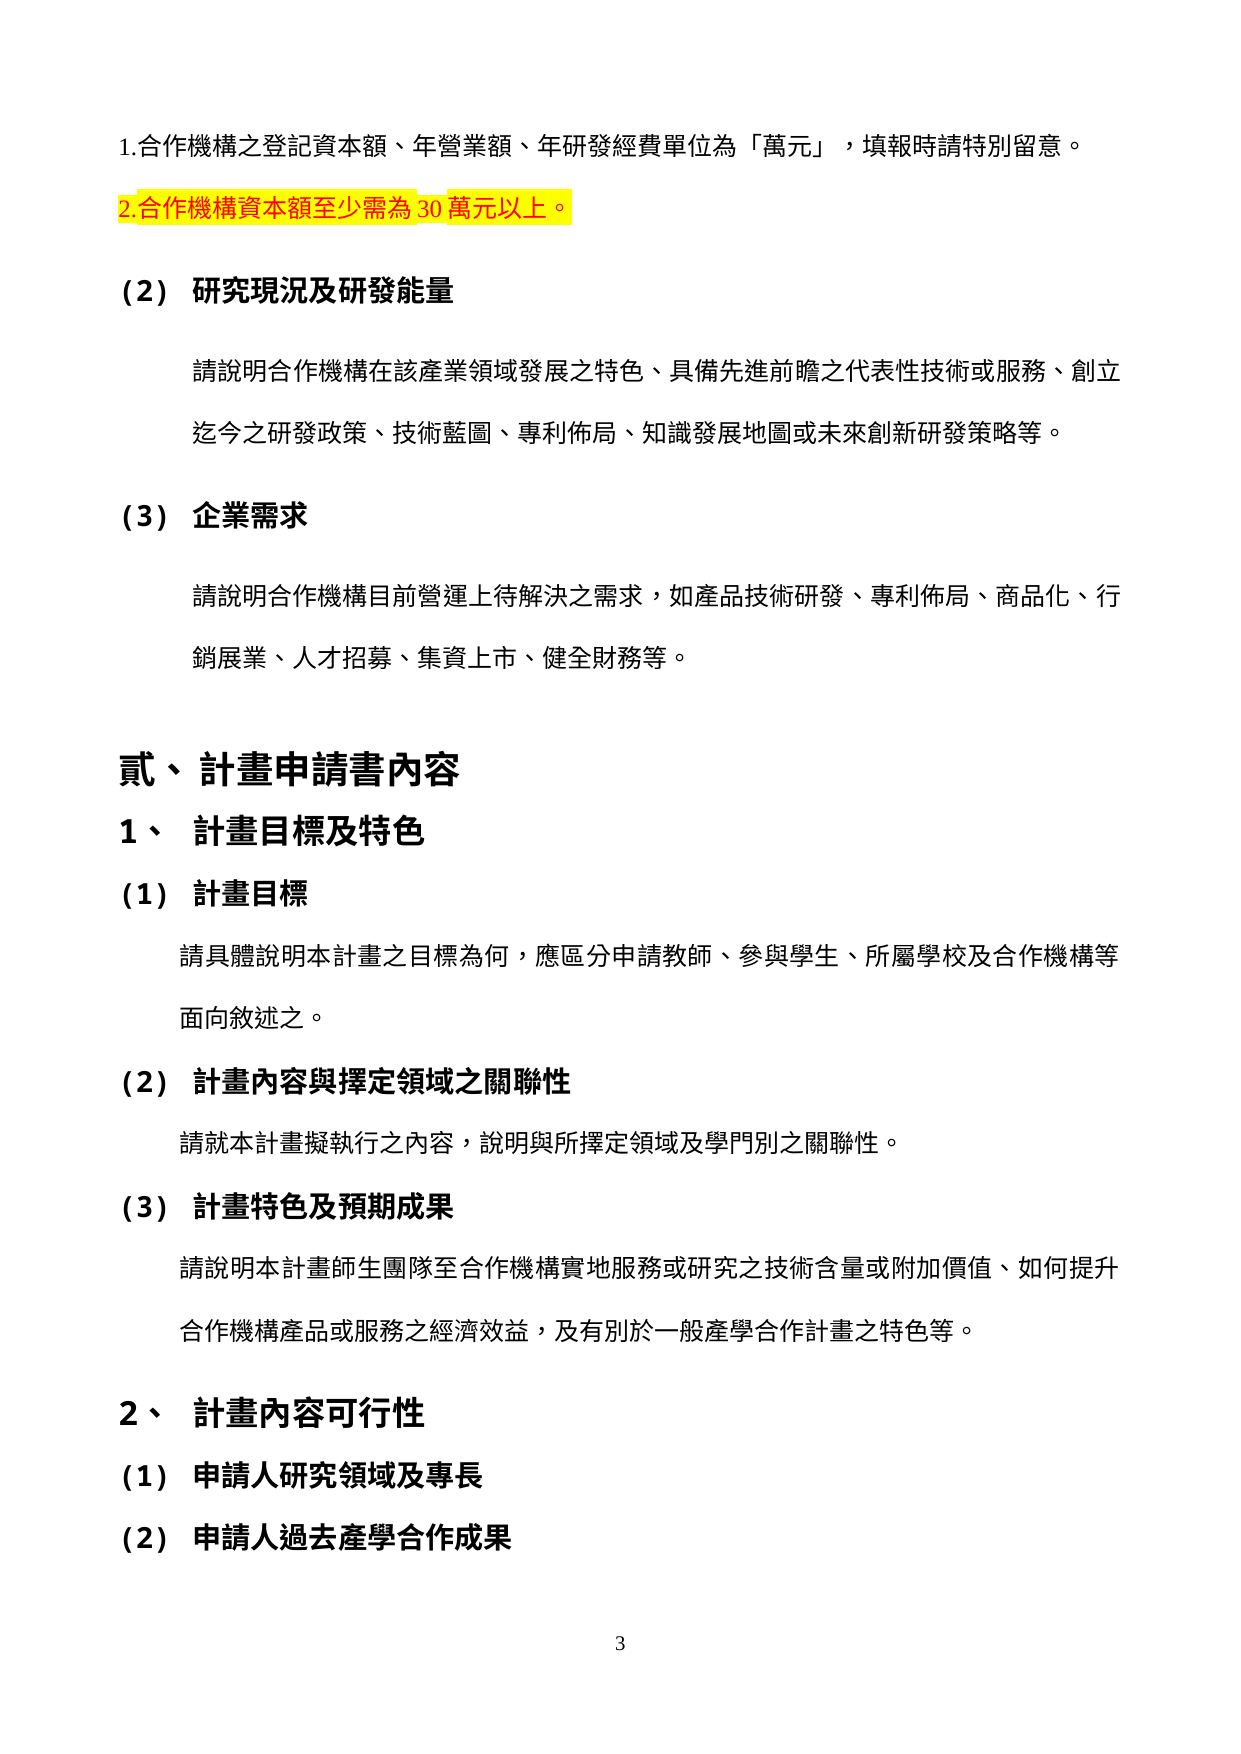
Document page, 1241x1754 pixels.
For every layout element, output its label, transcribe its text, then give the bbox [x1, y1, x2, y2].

list 計畫目標 [118, 850, 1122, 913]
text 請具體說明本計畫之目標為何，應區分申請教師、參與學生、所屬學校及合作機構等面向敘述之。 [179, 913, 1122, 1038]
text 請說明合作機構目前營運上待解決之需求，如產品技術研發、專利佈局、商品化、行銷展業、人才招募、集資上市、健全財務等。 [192, 553, 1122, 678]
list 計畫特色及預期成果 [118, 1163, 1122, 1225]
text 請就本計畫擬執行之內容，說明與所擇定領域及學門別之關聯性。 [179, 1100, 1122, 1163]
list 研究現況及研發能量 [118, 247, 1122, 309]
list 申請人研究領域及專長 [118, 1432, 1122, 1494]
list 計畫目標及特色 [118, 788, 1122, 850]
text 請說明本計畫師生團隊至合作機構實地服務或研究之技術含量或附加價值、如何提升合作機構產品或服務之經濟效益，及有別於一般產學合作計畫之特色等。 [179, 1225, 1122, 1350]
list 計畫內容與擇定領域之關聯性 [118, 1038, 1122, 1100]
text 請說明合作機構在該產業領域發展之特色、具備先進前瞻之代表性技術或服務、創立迄今之研發政策、技術藍圖、專利佈局、知識發展地圖或未來創新研發策略等。 [192, 328, 1122, 453]
text 1.合作機構之登記資本額、年營業額、年研發經費單位為「萬元」，填報時請特別留意。 [118, 103, 1152, 165]
list 企業需求 [118, 472, 1122, 534]
text 2.合作機構資本額至少需為30萬元以上。 [118, 165, 1152, 228]
list 計畫申請書內容 [118, 725, 1122, 788]
list 計畫內容可行性 [118, 1369, 1122, 1432]
list 申請人過去產學合作成果 [118, 1494, 1122, 1557]
